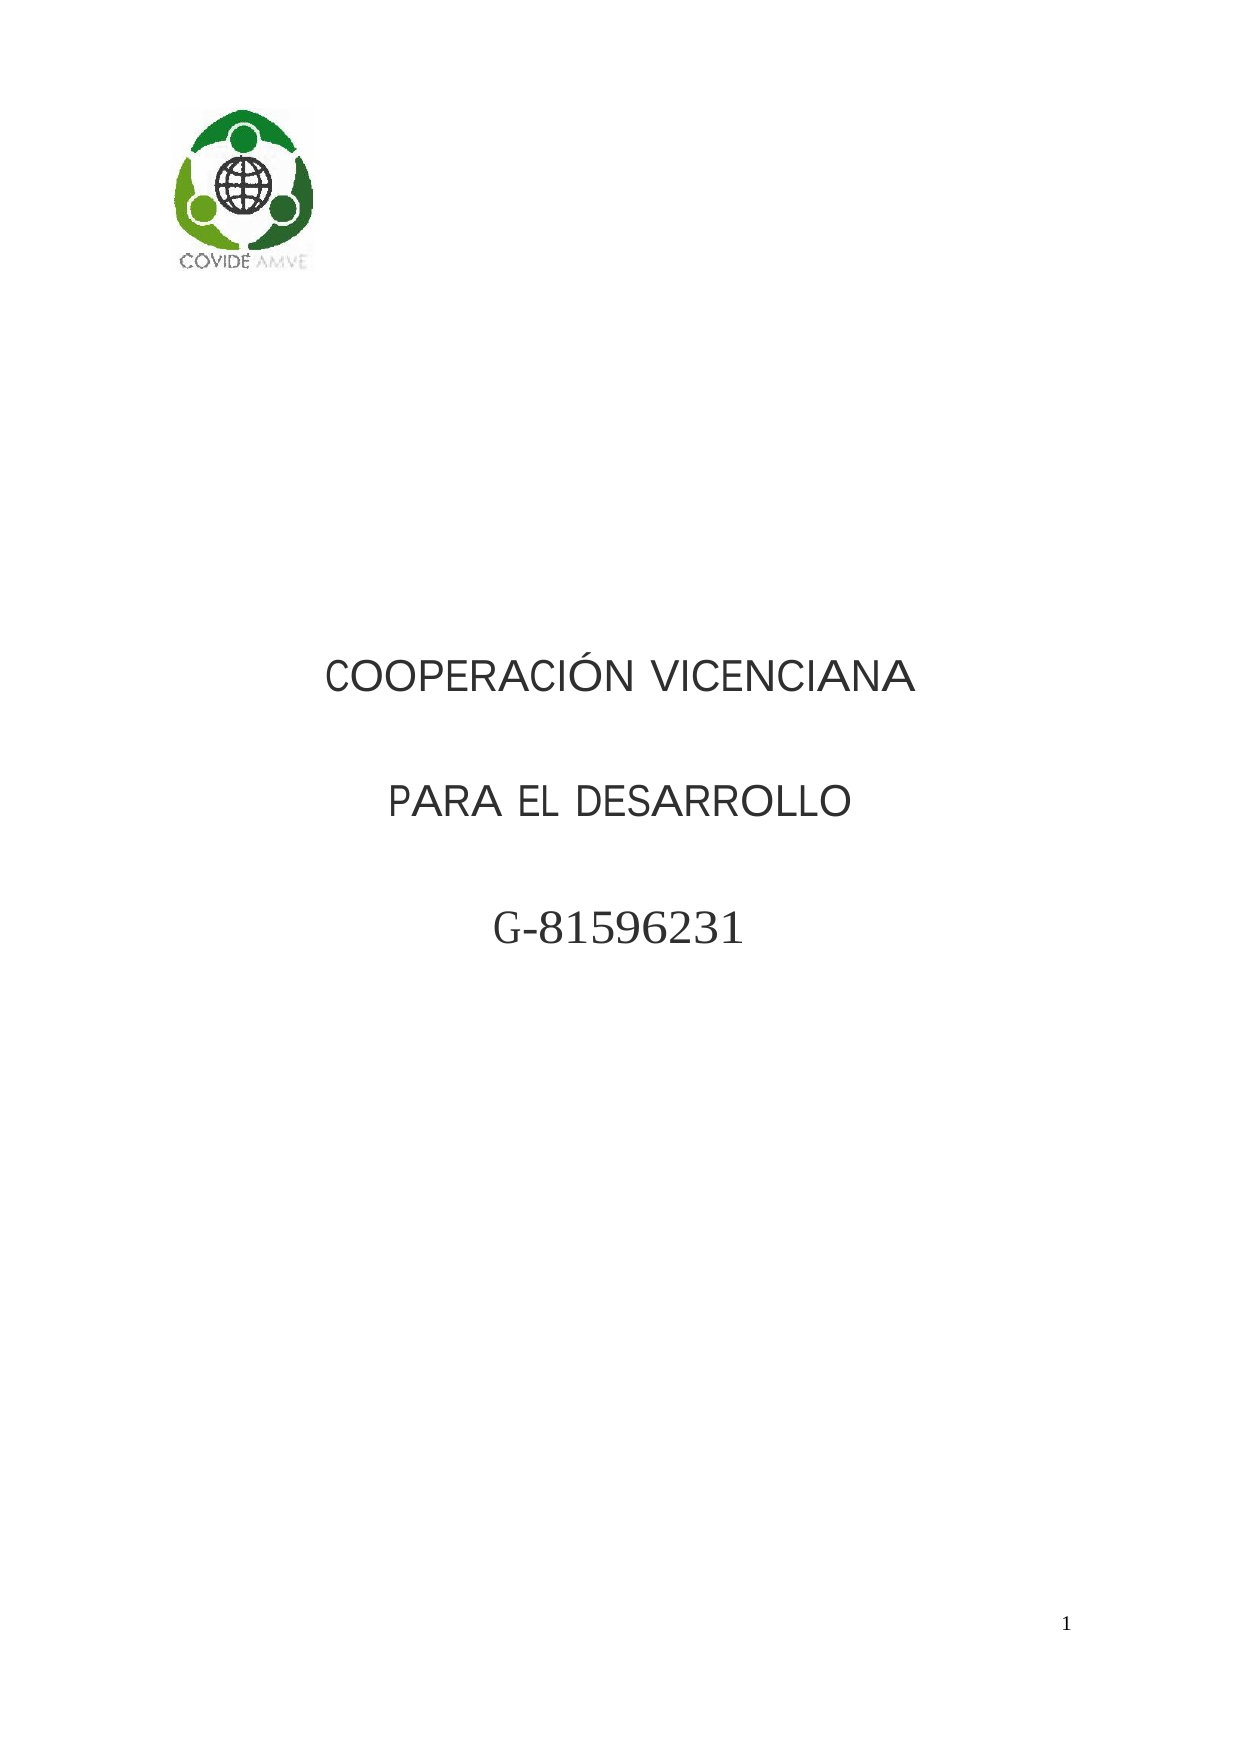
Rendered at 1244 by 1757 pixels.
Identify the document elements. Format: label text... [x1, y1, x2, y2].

text G-81596231 [486, 898, 752, 953]
text COOPERACIÓN VICENCIANA PARA EL DESARROLLO [318, 650, 921, 826]
